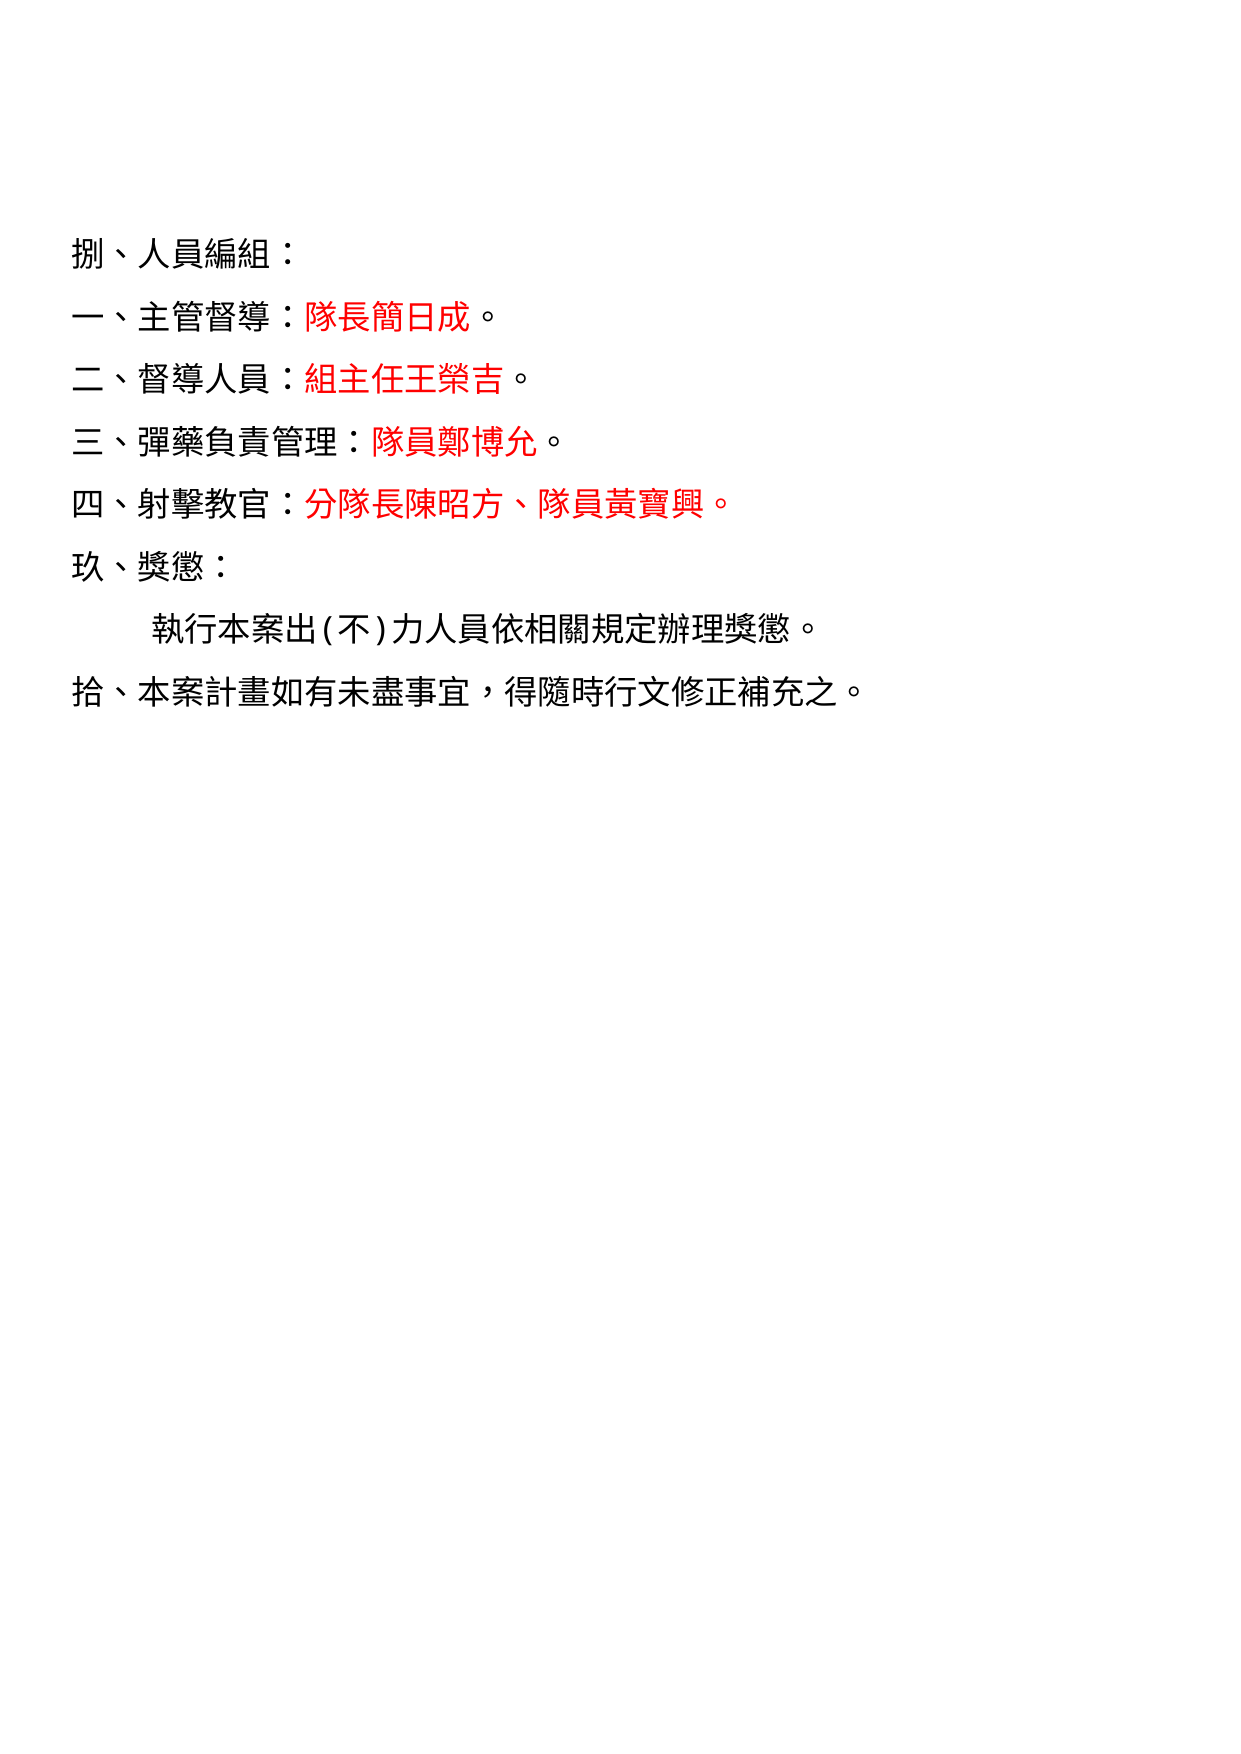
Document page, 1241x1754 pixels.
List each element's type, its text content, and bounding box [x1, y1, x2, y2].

text 四、射擊教官：分隊長陳昭方、隊員黃寶興。 [71, 461, 1169, 523]
text 玖、獎懲： [71, 523, 1169, 586]
text 拾、本案計畫如有未盡事宜，得隨時行文修正補充之。 [71, 648, 1169, 711]
text 一、主管督導：隊長簡日成。 [71, 273, 1169, 336]
text 二、督導人員：組主任王榮吉。 [71, 336, 1169, 398]
text 執行本案出(不)力人員依相關規定辦理獎懲。 [71, 586, 1169, 648]
text 捌、人員編組： [71, 211, 1169, 273]
text 三、彈藥負責管理：隊員鄭博允。 [71, 398, 1169, 461]
